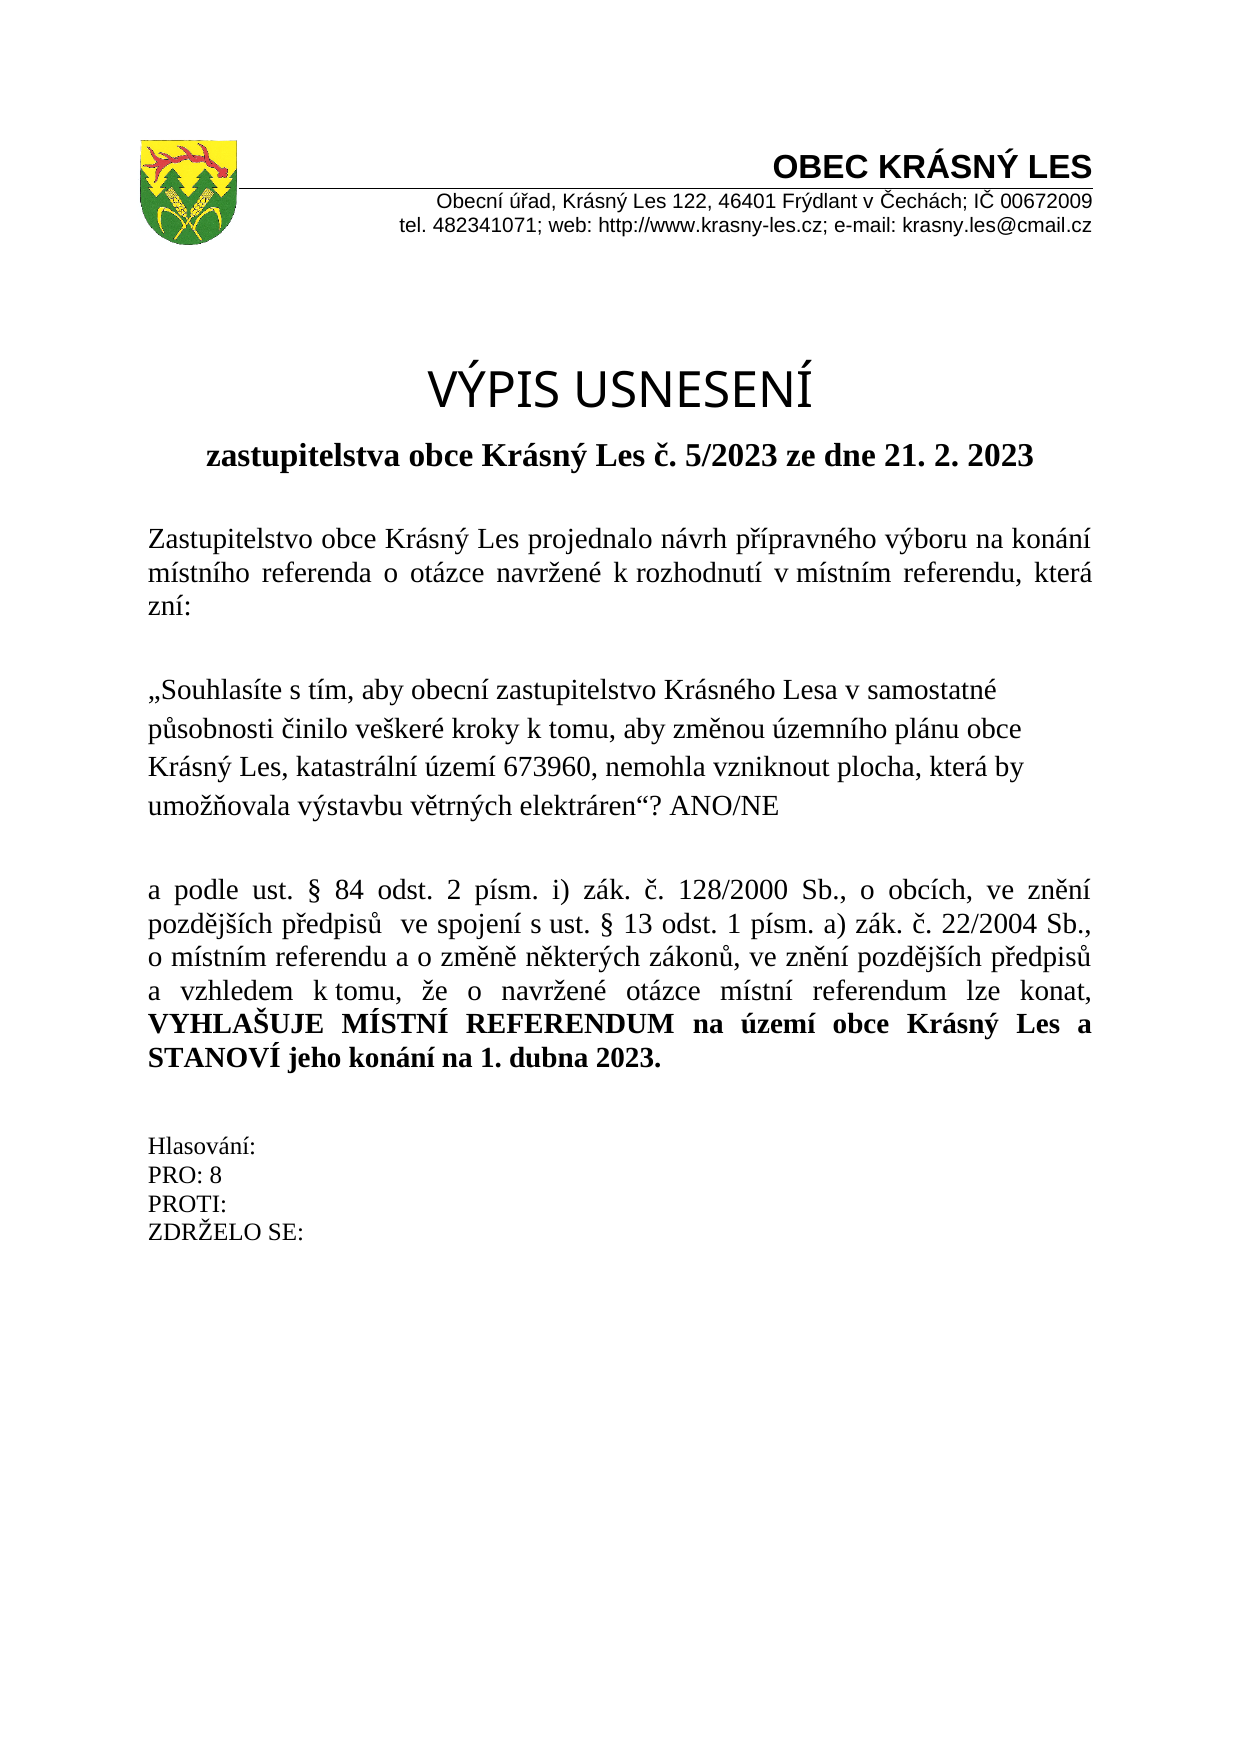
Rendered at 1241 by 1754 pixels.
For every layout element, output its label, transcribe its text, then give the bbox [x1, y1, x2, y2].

text Hlasování: [148, 1131, 1093, 1160]
text tel. 482341071; web: http://www.krasny-les.cz; e-mail: krasny.les@cmail.cz [239, 213, 1093, 237]
text Zdrželo se: [148, 1217, 1093, 1246]
subtitle Obec Krásný Les [239, 148, 1093, 188]
text Obecní úřad, Krásný Les 122, 46401 Frýdlant v Čechách; IČ 00672009 [239, 189, 1093, 213]
text Zastupitelstvo obce Krásný Les projednalo návrh přípravného výboru na konání místního referenda o otázce navržené k rozhodnutí v místním referendu, která zní: [148, 521, 1093, 622]
text zastupitelstva obce Krásný Les č. 5/2023 ze dne 21. 2. 2023 [148, 435, 1093, 473]
text a podle ust. § 84 odst. 2 písm. i) zák. č. 128/2000 Sb., o obcích, ve znění pozdějších předpisů ve spojení s ust. § 13 odst. 1 písm. a) zák. č. 22/2004 Sb., o místním referendu a o změně některých zákonů, ve znění pozdějších předpisů a vzhledem k tomu, že o navržené otázce místní referendum lze konat, vyhlašuje místní referendum na území obce Krásný Les a stanovÍ jeho konání na 1. dubna 2023. [148, 872, 1093, 1074]
text „Souhlasíte s tím, aby obecní zastupitelstvo Krásného Lesa v samostatné působnosti činilo veškeré kroky k tomu, aby změnou územního plánu obce Krásný Les, katastrální území 673960, nemohla vzniknout plocha, která by umožňovala výstavbu větrných elektráren“? ANO/NE [148, 672, 1093, 821]
text PROTI: [148, 1189, 1093, 1217]
text PRO: 8 [148, 1160, 1093, 1189]
text Výpis USnesení [148, 354, 1093, 422]
